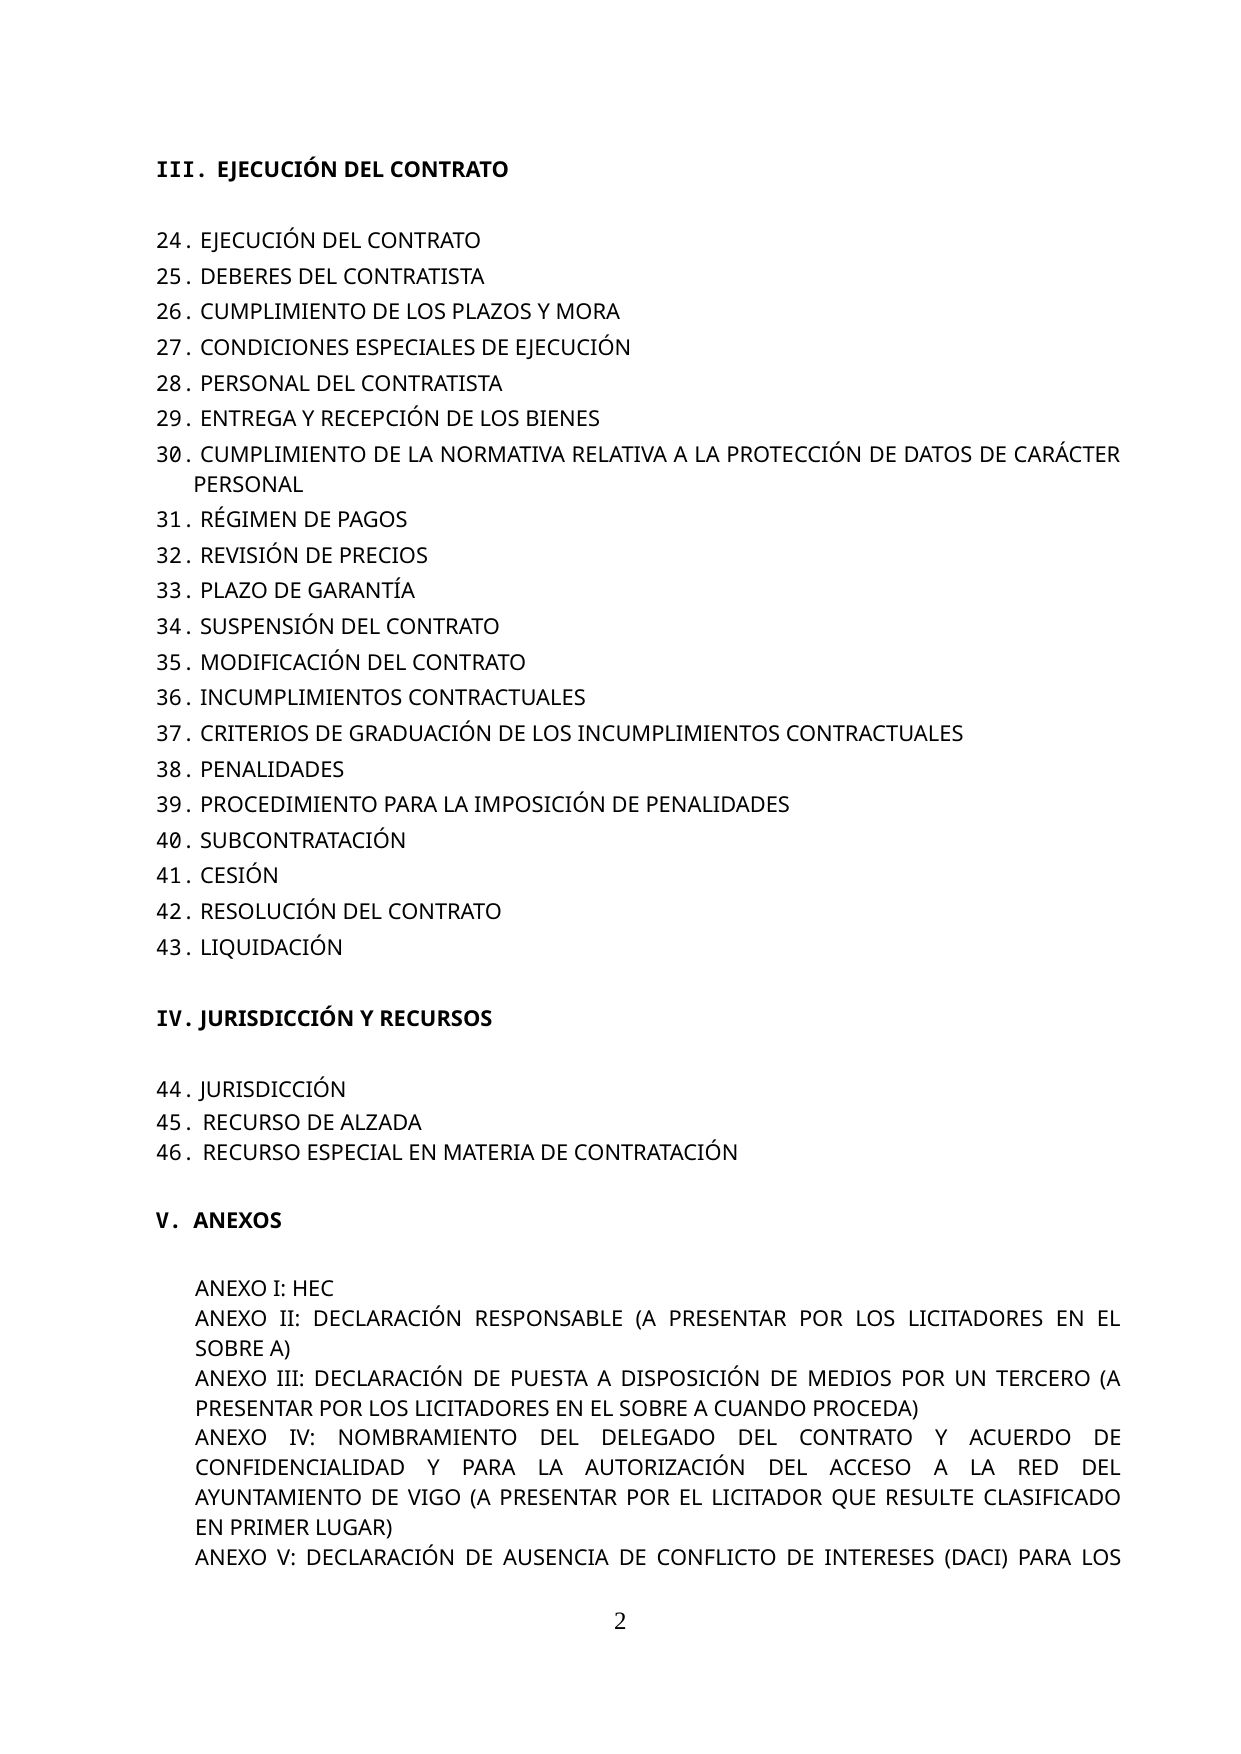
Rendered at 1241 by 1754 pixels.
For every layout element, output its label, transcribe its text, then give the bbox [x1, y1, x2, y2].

list RESOLUCIÓN DEL CONTRATO [156, 896, 1122, 926]
list CONDICIONES ESPECIALES DE EJECUCIÓN [156, 332, 1122, 362]
text ANEXO I: HEC [195, 1273, 1122, 1303]
text ANEXO V: DECLARACIÓN DE AUSENCIA DE CONFLICTO DE INTERESES (DACI) PARA LOS [195, 1541, 1122, 1571]
list PROCEDIMIENTO PARA LA IMPOSICIÓN DE PENALIDADES [156, 789, 1122, 819]
list JURISDICCIÓN [156, 1074, 1122, 1104]
list PLAZO DE GARANTÍA [156, 575, 1122, 605]
list REVISIÓN DE PRECIOS [156, 540, 1122, 569]
list JURISDICCIÓN Y RECURSOS [156, 1003, 1122, 1033]
list CUMPLIMIENTO DE LOS PLAZOS Y MORA [156, 296, 1122, 326]
list CUMPLIMIENTO DE LA NORMATIVA RELATIVA A LA PROTECCIÓN DE DATOS DE CARÁCTER PERSONAL [156, 439, 1122, 498]
text ANEXO III: DECLARACIÓN DE PUESTA A DISPOSICIÓN DE MEDIOS POR UN TERCERO (A PRESENTAR POR LOS LICITADORES EN EL SOBRE A CUANDO PROCEDA) [195, 1363, 1122, 1422]
list PERSONAL DEL CONTRATISTA [156, 367, 1122, 397]
text ANEXO II: DECLARACIÓN RESPONSABLE (A PRESENTAR POR LOS LICITADORES EN EL SOBRE A) [195, 1303, 1122, 1363]
list INCUMPLIMIENTOS CONTRACTUALES [156, 682, 1122, 712]
list RECURSO DE ALZADA [156, 1107, 1122, 1137]
list PENALIDADES [156, 753, 1122, 783]
list ANEXOS [156, 1205, 1122, 1235]
list LIQUIDACIÓN [156, 932, 1122, 961]
list CRITERIOS DE GRADUACIÓN DE LOS INCUMPLIMIENTOS CONTRACTUALES [156, 718, 1122, 748]
list DEBERES DEL CONTRATISTA [156, 261, 1122, 290]
list RECURSO ESPECIAL EN MATERIA DE CONTRATACIÓN [156, 1137, 1122, 1166]
list SUBCONTRATACIÓN [156, 825, 1122, 854]
list SUSPENSIÓN DEL CONTRATO [156, 611, 1122, 641]
list EJECUCIÓN DEL CONTRATO [156, 225, 1122, 255]
list EJECUCIÓN DEL CONTRATO [156, 154, 1122, 183]
list CESIÓN [156, 860, 1122, 890]
list MODIFICACIÓN DEL CONTRATO [156, 647, 1122, 676]
text ANEXO IV: NOMBRAMIENTO DEL DELEGADO DEL CONTRATO Y ACUERDO DE CONFIDENCIALIDAD Y PARA LA AUTORIZACIÓN DEL ACCESO A LA RED DEL AYUNTAMIENTO DE VIGO (A PRESENTAR POR EL LICITADOR QUE RESULTE CLASIFICADO EN PRIMER LUGAR) [195, 1422, 1122, 1541]
list RÉGIMEN DE PAGOS [156, 504, 1122, 534]
list ENTREGA Y RECEPCIÓN DE LOS BIENES [156, 403, 1122, 433]
